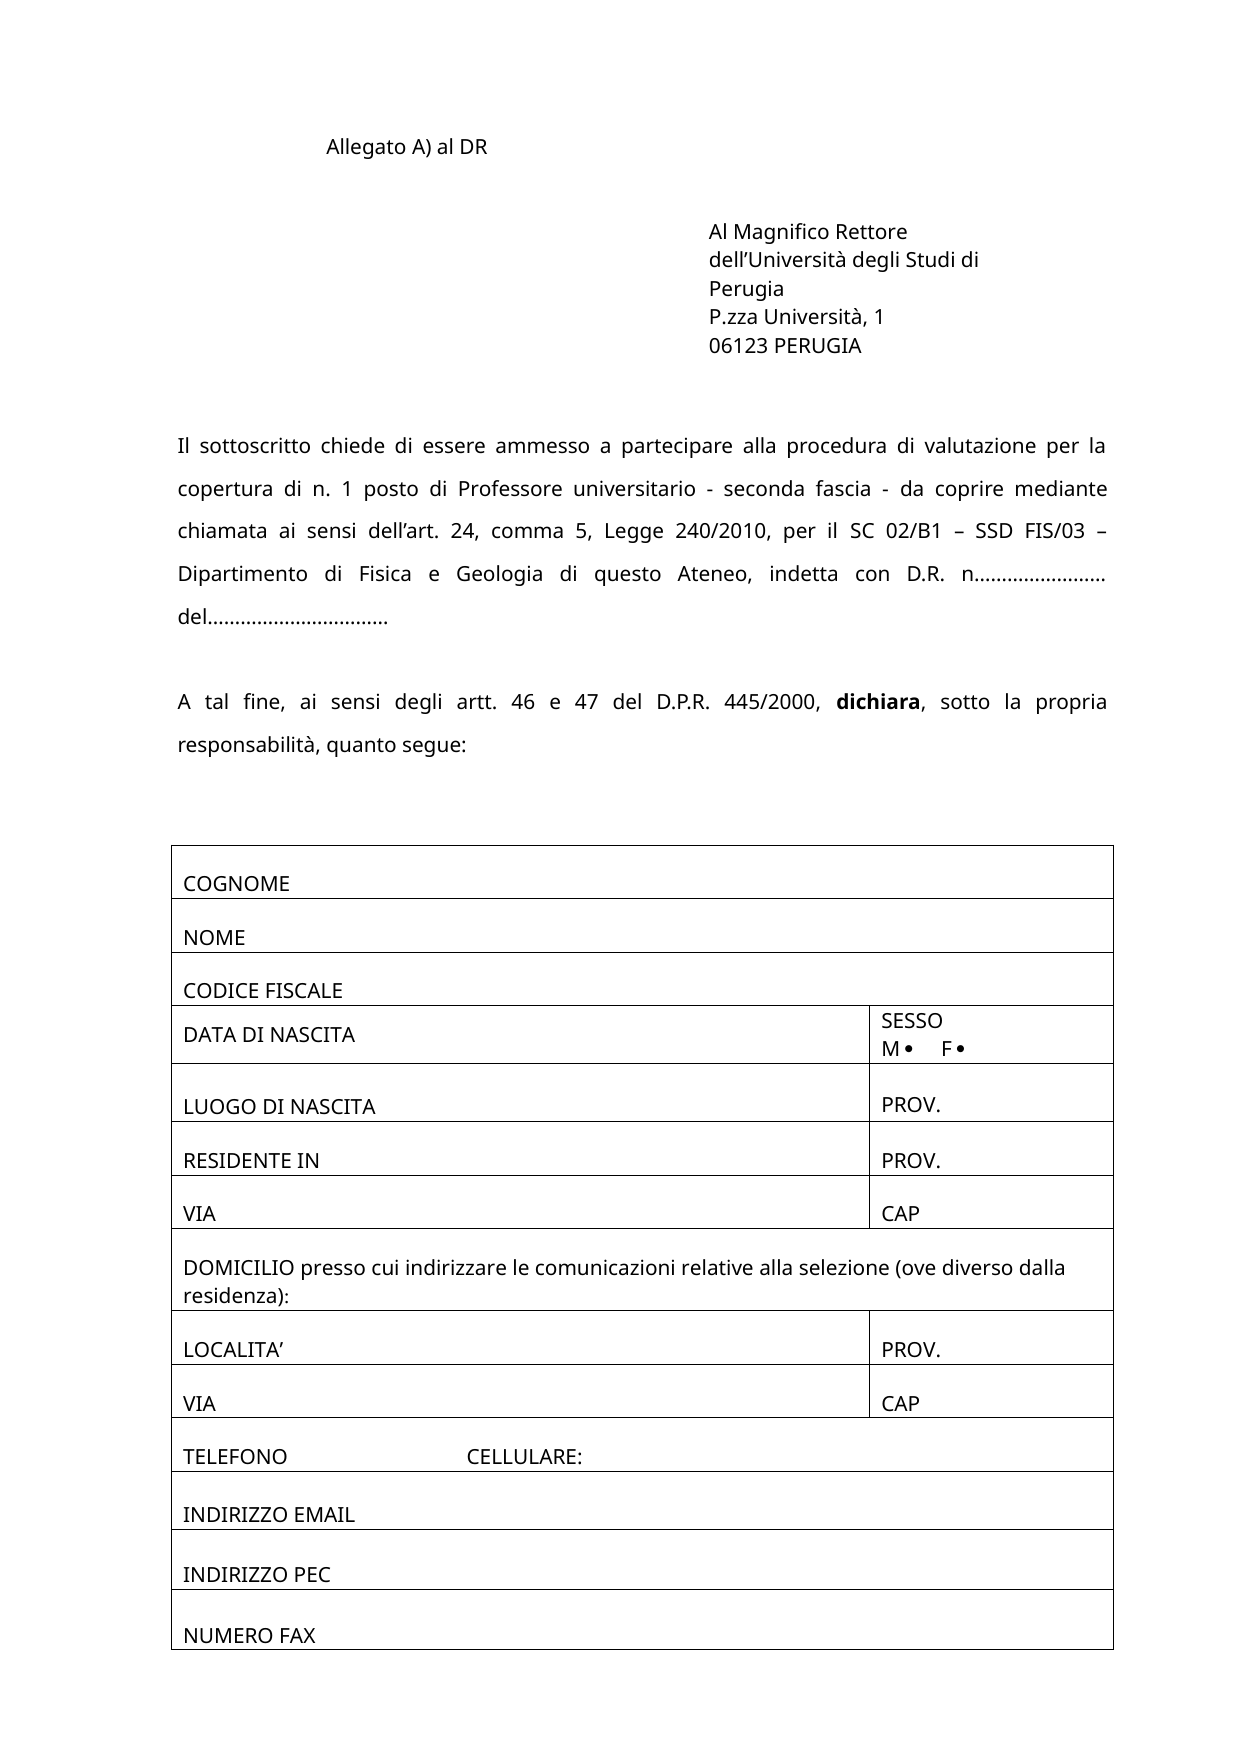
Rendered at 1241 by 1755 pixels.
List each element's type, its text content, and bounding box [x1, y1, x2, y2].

table_cell SESSO M  F  [870, 1006, 1113, 1063]
table_cell DATA DI NASCITA [172, 1006, 869, 1063]
table_cell VIA [172, 1365, 869, 1417]
table_cell NOME [172, 899, 1113, 952]
table_cell LUOGO DI NASCITA [172, 1064, 869, 1121]
text Il sottoscritto chiede di essere ammesso a partecipare alla procedura di valutazione per la copertura di n. 1 posto di Professore universitario - seconda fascia - da coprire mediante chiamata ai sensi dell’art. 24, comma 5, Legge 240/2010, per il SC 02/B1 – SSD FIS/03 – Dipartimento di Fisica e Geologia di questo Ateneo, indetta con D.R. n……………………del…………………………… [177, 431, 1107, 630]
text Al Magnifico Rettore [177, 217, 1049, 246]
table_cell CAP [870, 1176, 1113, 1228]
table_cell CODICE FISCALE [172, 953, 1113, 1005]
table_header COGNOME [172, 846, 1113, 898]
table_cell VIA [172, 1176, 869, 1228]
text P.zza Università, 1 [177, 302, 1049, 331]
table_cell LOCALITA’ [172, 1311, 869, 1363]
table_cell INDIRIZZO PEC [172, 1530, 1113, 1589]
text Allegato A) al DR [177, 132, 487, 160]
text 06123 PERUGIA [177, 331, 1049, 359]
text A tal fine, ai sensi degli artt. 46 e 47 del D.P.R. 445/2000, dichiara, sotto la propria responsabilità, quanto segue: [177, 687, 1107, 758]
table_cell RESIDENTE IN [172, 1122, 869, 1174]
table_cell PROV. [870, 1122, 1113, 1174]
table_cell DOMICILIO presso cui indirizzare le comunicazioni relative alla selezione (ove diverso dalla residenza): [172, 1229, 1113, 1310]
table_cell NUMERO FAX [172, 1590, 1113, 1649]
table_cell CAP [870, 1365, 1113, 1417]
text dell’Università degli Studi di [177, 246, 1049, 274]
text Perugia [177, 274, 1049, 302]
table_cell PROV. [870, 1311, 1113, 1363]
table_cell TELEFONO CELLULARE: [172, 1418, 1113, 1471]
table_cell INDIRIZZO EMAIL [172, 1472, 1113, 1528]
table_cell PROV. [870, 1064, 1113, 1121]
